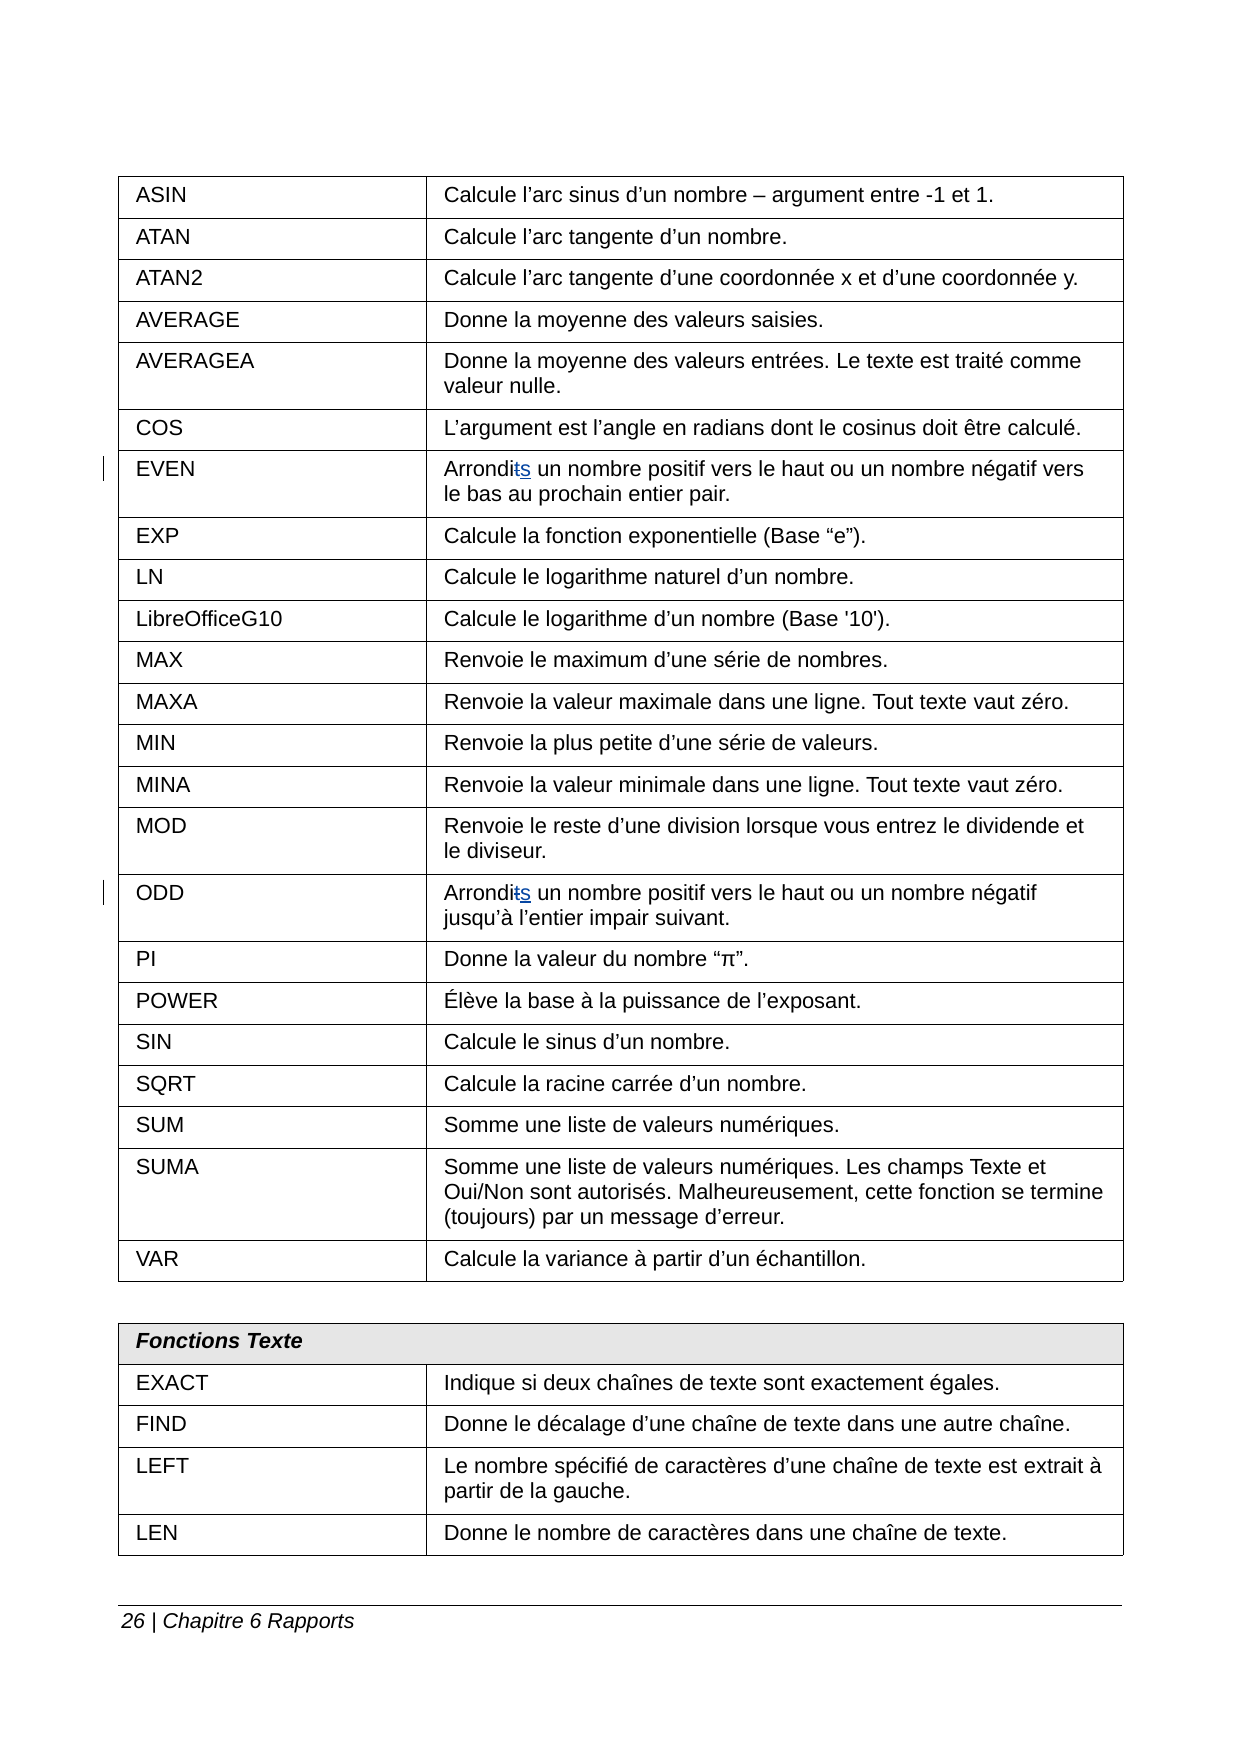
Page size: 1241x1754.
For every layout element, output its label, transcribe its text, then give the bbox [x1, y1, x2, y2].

table_cell EXP [119, 518, 426, 558]
table_cell MAXA [119, 684, 426, 724]
table_cell POWER [119, 983, 426, 1023]
table_cell LEN [119, 1515, 426, 1555]
table_cell LibreOfficeG10 [119, 601, 426, 641]
table_cell ATAN2 [119, 260, 426, 301]
table_cell Donne le décalage d’une chaîne de texte dans une autre chaîne. [427, 1406, 1123, 1447]
table_cell SUMA [119, 1149, 426, 1240]
table_cell Arrondis un nombre positif vers le haut ou un nombre négatif vers le bas au prochain entier pair. [427, 451, 1123, 517]
table_cell ATAN [119, 219, 426, 259]
table_cell Arrondis un nombre positif vers le haut ou un nombre négatif jusqu’à l’entier impair suivant. [427, 875, 1123, 941]
table_cell Le nombre spécifié de caractères d’une chaîne de texte est extrait à partir de la gauche. [427, 1448, 1123, 1513]
table_cell LN [119, 560, 426, 600]
table_cell L’argument est l’angle en radians dont le cosinus doit être calculé. [427, 410, 1123, 450]
table_cell Calcule l’arc tangente d’un nombre. [427, 219, 1123, 259]
table_cell MAX [119, 642, 426, 683]
table_cell FIND [119, 1406, 426, 1447]
table_cell Donne la moyenne des valeurs saisies. [427, 302, 1123, 342]
table_cell Donne la moyenne des valeurs entrées. Le texte est traité comme valeur nulle. [427, 343, 1123, 409]
table_cell SIN [119, 1025, 426, 1065]
table_cell Calcule le logarithme naturel d’un nombre. [427, 560, 1123, 600]
table_cell Calcule l’arc sinus d’un nombre – argument entre -1 et 1. [427, 177, 1123, 218]
table_cell Calcule le sinus d’un nombre. [427, 1025, 1123, 1065]
table_cell MOD [119, 808, 426, 874]
table_cell EVEN [119, 451, 426, 517]
table_cell Somme une liste de valeurs numériques. [427, 1107, 1123, 1148]
table_cell Renvoie la valeur minimale dans une ligne. Tout texte vaut zéro. [427, 767, 1123, 807]
table_cell Calcule le logarithme d’un nombre (Base '10'). [427, 601, 1123, 641]
table_cell VAR [119, 1241, 426, 1281]
table_cell LEFT [119, 1448, 426, 1513]
table_cell EXACT [119, 1365, 426, 1405]
table_cell ODD [119, 875, 426, 941]
table_cell AVERAGE [119, 302, 426, 342]
table_cell Renvoie le maximum d’une série de nombres. [427, 642, 1123, 683]
table_cell Calcule l’arc tangente d’une coordonnée x et d’une coordonnée y. [427, 260, 1123, 301]
table_cell SQRT [119, 1066, 426, 1106]
table_cell Calcule la fonction exponentielle (Base “e”). [427, 518, 1123, 558]
table_cell Indique si deux chaînes de texte sont exactement égales. [427, 1365, 1123, 1405]
table_cell AVERAGEA [119, 343, 426, 409]
table_cell Élève la base à la puissance de l’exposant. [427, 983, 1123, 1023]
table_cell COS [119, 410, 426, 450]
table_cell Donne le nombre de caractères dans une chaîne de texte. [427, 1515, 1123, 1555]
table_cell MIN [119, 725, 426, 766]
table_cell Somme une liste de valeurs numériques. Les champs Texte et Oui/Non sont autorisés. Malheureusement, cette fonction se termine (toujours) par un message d’erreur. [427, 1149, 1123, 1240]
table_header Fonctions Texte [119, 1324, 1123, 1364]
table_cell MINA [119, 767, 426, 807]
table_cell Calcule la racine carrée d’un nombre. [427, 1066, 1123, 1106]
table_cell PI [119, 942, 426, 982]
table_cell ASIN [119, 177, 426, 218]
table_cell Donne la valeur du nombre “π”. [427, 942, 1123, 982]
table_cell Renvoie le reste d’une division lorsque vous entrez le dividende et le diviseur. [427, 808, 1123, 874]
table_cell Renvoie la plus petite d’une série de valeurs. [427, 725, 1123, 766]
table_cell SUM [119, 1107, 426, 1148]
table_cell Calcule la variance à partir d’un échantillon. [427, 1241, 1123, 1281]
table_cell Renvoie la valeur maximale dans une ligne. Tout texte vaut zéro. [427, 684, 1123, 724]
